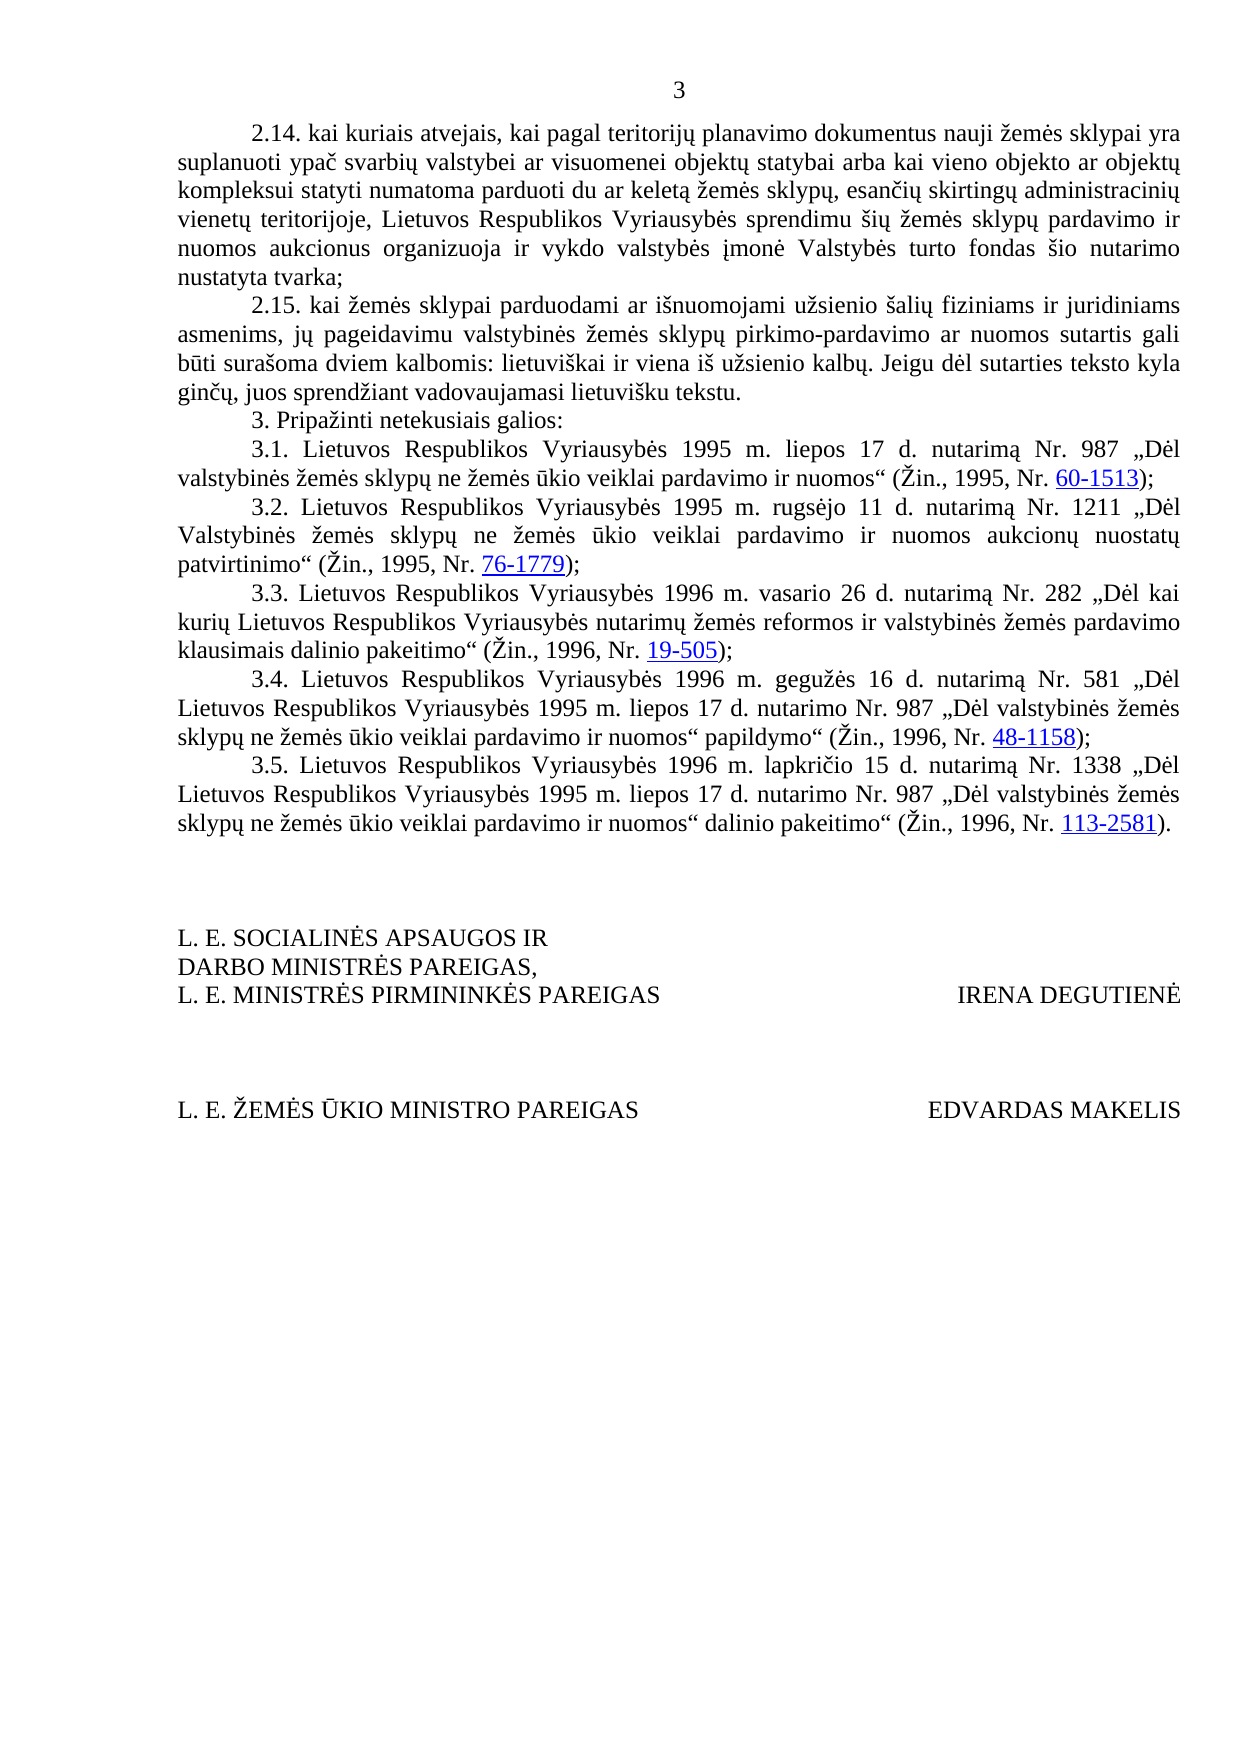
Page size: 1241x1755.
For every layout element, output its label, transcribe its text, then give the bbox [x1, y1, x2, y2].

text 3.5. Lietuvos Respublikos Vyriausybės 1996 m. lapkričio 15 d. nutarimą Nr. 1338 „Dėl Lietuvos Respublikos Vyriausybės 1995 m. liepos 17 d. nutarimo Nr. 987 „Dėl valstybinės žemės sklypų ne žemės ūkio veiklai pardavimo ir nuomos“ dalinio pakeitimo“ (Žin., 1996, Nr. 113-2581). [177, 751, 1181, 837]
text L. e. žemės ūkio ministro pareigas Edvardas Makelis [177, 1096, 1181, 1124]
text 2.15. kai žemės sklypai parduodami ar išnuomojami užsienio šalių fiziniams ir juridiniams asmenims, jų pageidavimu valstybinės žemės sklypų pirkimo-pardavimo ar nuomos sutartis gali būti surašoma dviem kalbomis: lietuviškai ir viena iš užsienio kalbų. Jeigu dėl sutarties teksto kyla ginčų, juos sprendžiant vadovaujamasi lietuvišku tekstu. [177, 291, 1181, 406]
text darbo ministrės pareigas, [177, 952, 1181, 981]
text 3.3. Lietuvos Respublikos Vyriausybės 1996 m. vasario 26 d. nutarimą Nr. 282 „Dėl kai kurių Lietuvos Respublikos Vyriausybės nutarimų žemės reformos ir valstybinės žemės pardavimo klausimais dalinio pakeitimo“ (Žin., 1996, Nr. 19-505); [177, 578, 1181, 664]
text L. e. socialinės apsaugos ir [177, 923, 1181, 952]
text 3.2. Lietuvos Respublikos Vyriausybės 1995 m. rugsėjo 11 d. nutarimą Nr. 1211 „Dėl Valstybinės žemės sklypų ne žemės ūkio veiklai pardavimo ir nuomos aukcionų nuostatų patvirtinimo“ (Žin., 1995, Nr. 76-1779); [177, 492, 1181, 578]
text 2.14. kai kuriais atvejais, kai pagal teritorijų planavimo dokumentus nauji žemės sklypai yra suplanuoti ypač svarbių valstybei ar visuomenei objektų statybai arba kai vieno objekto ar objektų kompleksui statyti numatoma parduoti du ar keletą žemės sklypų, esančių skirtingų administracinių vienetų teritorijoje, Lietuvos Respublikos Vyriausybės sprendimu šių žemės sklypų pardavimo ir nuomos aukcionus organizuoja ir vykdo valstybės įmonė Valstybės turto fondas šio nutarimo nustatyta tvarka; [177, 118, 1181, 291]
text l. e. Ministrės Pirmininkės pareigas Irena Degutienė [177, 981, 1181, 1009]
text 3.1. Lietuvos Respublikos Vyriausybės 1995 m. liepos 17 d. nutarimą Nr. 987 „Dėl valstybinės žemės sklypų ne žemės ūkio veiklai pardavimo ir nuomos“ (Žin., 1995, Nr. 60-1513); [177, 434, 1181, 492]
text 3. Pripažinti netekusiais galios: [177, 406, 1181, 434]
text 3.4. Lietuvos Respublikos Vyriausybės 1996 m. gegužės 16 d. nutarimą Nr. 581 „Dėl Lietuvos Respublikos Vyriausybės 1995 m. liepos 17 d. nutarimo Nr. 987 „Dėl valstybinės žemės sklypų ne žemės ūkio veiklai pardavimo ir nuomos“ papildymo“ (Žin., 1996, Nr. 48-1158); [177, 664, 1181, 751]
